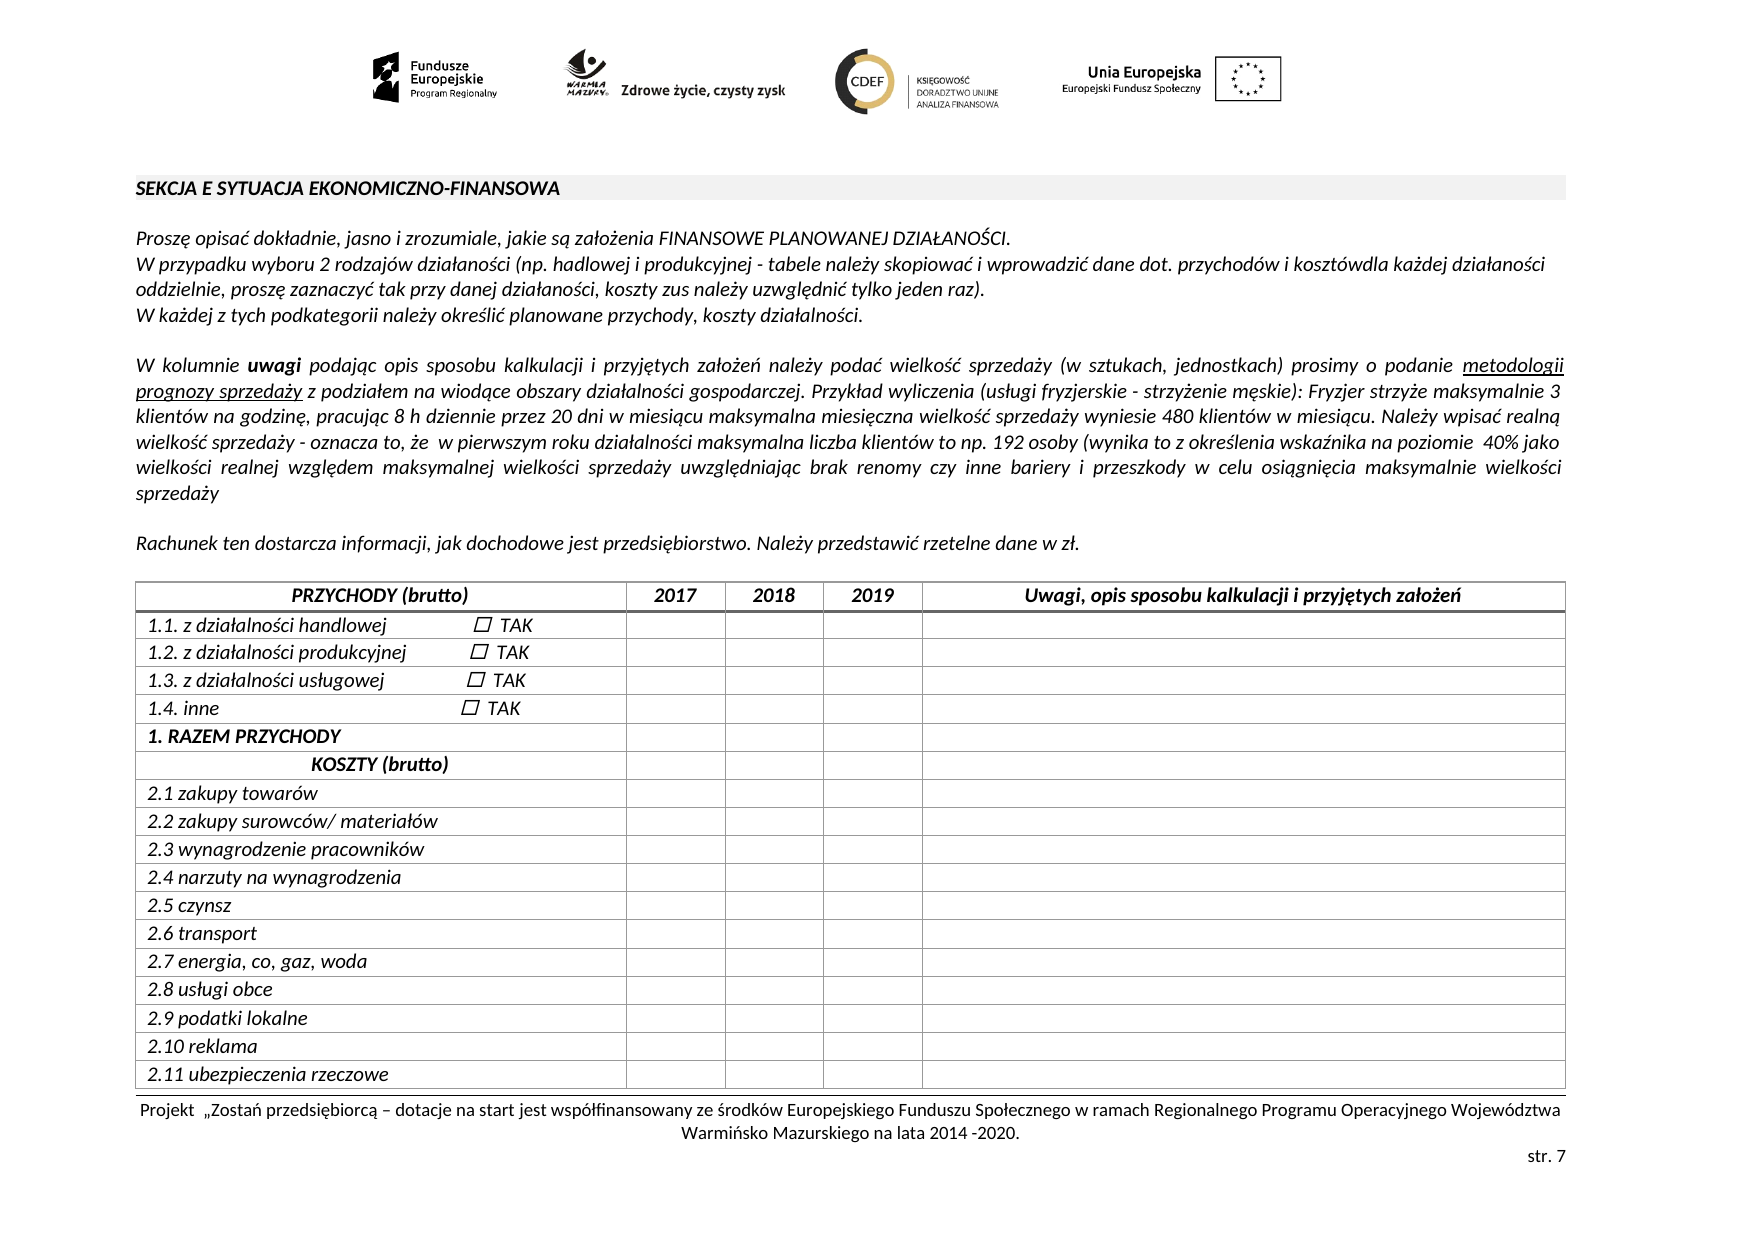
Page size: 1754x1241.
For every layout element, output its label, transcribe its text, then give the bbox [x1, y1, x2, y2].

table_cell [824, 780, 922, 807]
table_cell [726, 949, 823, 976]
table_cell [627, 1061, 725, 1088]
table_cell [726, 920, 823, 947]
table_cell KOSZTY (brutto) [136, 752, 626, 779]
table_cell [824, 695, 922, 722]
table_cell [726, 639, 823, 666]
table_cell [824, 949, 922, 976]
table_cell [627, 864, 725, 891]
table_cell [726, 1033, 823, 1060]
table_cell [726, 808, 823, 835]
text W każdej z tych podkategorii należy określić planowane przychody, koszty działalności. [136, 302, 1566, 327]
text SEKCJA E SYTUACJA EKONOMICZNO-FINANSOWA [136, 175, 1566, 200]
table_cell [726, 892, 823, 919]
table_cell [824, 892, 922, 919]
table_cell [627, 892, 725, 919]
table_cell 2.2 zakupy surowców/ materiałów [136, 808, 626, 835]
table_cell [627, 1033, 725, 1060]
table_cell [627, 1005, 725, 1032]
table_cell [824, 1033, 922, 1060]
table_cell [824, 836, 922, 863]
table_cell [824, 920, 922, 947]
table_cell [627, 977, 725, 1004]
table_header 2018 [726, 583, 823, 609]
table_cell [824, 1061, 922, 1088]
table_header PRZYCHODY (brutto) [136, 583, 626, 609]
table_cell [627, 695, 725, 722]
table_cell 2.3 wynagrodzenie pracowników [136, 836, 626, 863]
table_cell [923, 780, 1565, 807]
table_cell [824, 752, 922, 779]
table_cell [824, 864, 922, 891]
table_cell [824, 977, 922, 1004]
table_cell [726, 977, 823, 1004]
table_cell [726, 1061, 823, 1088]
table_cell 1.3. z działalności usługowej  TAK [136, 667, 626, 694]
table_cell 2.5 czynsz [136, 892, 626, 919]
table_cell [923, 864, 1565, 891]
table_cell [824, 639, 922, 666]
table_cell [726, 667, 823, 694]
table_header Uwagi, opis sposobu kalkulacji i przyjętych założeń [923, 583, 1565, 609]
table_cell 2.11 ubezpieczenia rzeczowe [136, 1061, 626, 1088]
table_cell [923, 808, 1565, 835]
table_cell [627, 780, 725, 807]
table_cell [726, 695, 823, 722]
table_cell 1. RAZEM PRZYCHODY [136, 724, 626, 751]
table_cell [627, 808, 725, 835]
table_cell 1.4. inne  TAK [136, 695, 626, 722]
table_cell [923, 949, 1565, 976]
table_cell [923, 1005, 1565, 1032]
table_cell [923, 724, 1565, 751]
text Rachunek ten dostarcza informacji, jak dochodowe jest przedsiębiorstwo. Należy przedstawić rzetelne dane w zł. [136, 531, 1566, 556]
table_cell [824, 808, 922, 835]
table_cell [923, 836, 1565, 863]
table_cell 2.1 zakupy towarów [136, 780, 626, 807]
text Proszę opisać dokładnie, jasno i zrozumiale, jakie są założenia FINANSOWE PLANOWANEJ DZIAŁANOŚCI. [136, 226, 1566, 251]
table_cell 2.9 podatki lokalne [136, 1005, 626, 1032]
table_cell [726, 864, 823, 891]
table_cell [923, 892, 1565, 919]
table_cell [923, 752, 1565, 779]
table_cell [627, 949, 725, 976]
table_cell [726, 724, 823, 751]
table_cell [627, 752, 725, 779]
table_cell [726, 1005, 823, 1032]
table_cell 2.7 energia, co, gaz, woda [136, 949, 626, 976]
table_cell [627, 724, 725, 751]
table_cell [824, 1005, 922, 1032]
table_cell 1.2. z działalności produkcyjnej  TAK [136, 639, 626, 666]
table_cell [923, 920, 1565, 947]
table_cell [627, 613, 725, 638]
text W kolumnie uwagi podając opis sposobu kalkulacji i przyjętych założeń należy podać wielkość sprzedaży (w sztukach, jednostkach) prosimy o podanie metodologii prognozy sprzedaży z podziałem na wiodące obszary działalności gospodarczej. Przykład wyliczenia (usługi fryzjerskie - strzyżenie męskie): Fryzjer strzyże maksymalnie 3 klientów na godzinę, pracując 8 h dziennie przez 20 dni w miesiącu maksymalna miesięczna wielkość sprzedaży wyniesie 480 klientów w miesiącu. Należy wpisać realną wielkość sprzedaży - oznacza to, że w pierwszym roku działalności maksymalna liczba klientów to np. 192 osoby (wynika to z określenia wskaźnika na poziomie 40% jako wielkości realnej względem maksymalnej wielkości sprzedaży uwzględniając brak renomy czy inne bariery i przeszkody w celu osiągnięcia maksymalnie wielkości sprzedaży [136, 353, 1566, 505]
table_cell 2.8 usługi obce [136, 977, 626, 1004]
table_cell [923, 613, 1565, 638]
table_cell [824, 613, 922, 638]
table_cell [923, 977, 1565, 1004]
table_cell [923, 1061, 1565, 1088]
table_cell 2.6 transport [136, 920, 626, 947]
table_cell [923, 695, 1565, 722]
table_cell [824, 667, 922, 694]
table_cell 2.4 narzuty na wynagrodzenia [136, 864, 626, 891]
table_cell [923, 667, 1565, 694]
table_cell [923, 1033, 1565, 1060]
table_cell 1.1. z działalności handlowej  TAK [136, 613, 626, 638]
table_cell [726, 752, 823, 779]
table_cell [627, 920, 725, 947]
table_cell [726, 836, 823, 863]
table_cell [824, 724, 922, 751]
table_cell 2.10 reklama [136, 1033, 626, 1060]
table_cell [627, 836, 725, 863]
table_cell [726, 613, 823, 638]
text W przypadku wyboru 2 rodzajów działaności (np. hadlowej i produkcyjnej - tabele należy skopiować i wprowadzić dane dot. przychodów i kosztówdla każdej działaności oddzielnie, proszę zaznaczyć tak przy danej działaności, koszty zus należy uzwględnić tylko jeden raz). [136, 251, 1566, 302]
table_cell [627, 639, 725, 666]
table_cell [923, 639, 1565, 666]
table_header 2017 [627, 583, 725, 609]
table_cell [726, 780, 823, 807]
table_cell [627, 667, 725, 694]
table_header 2019 [824, 583, 922, 609]
